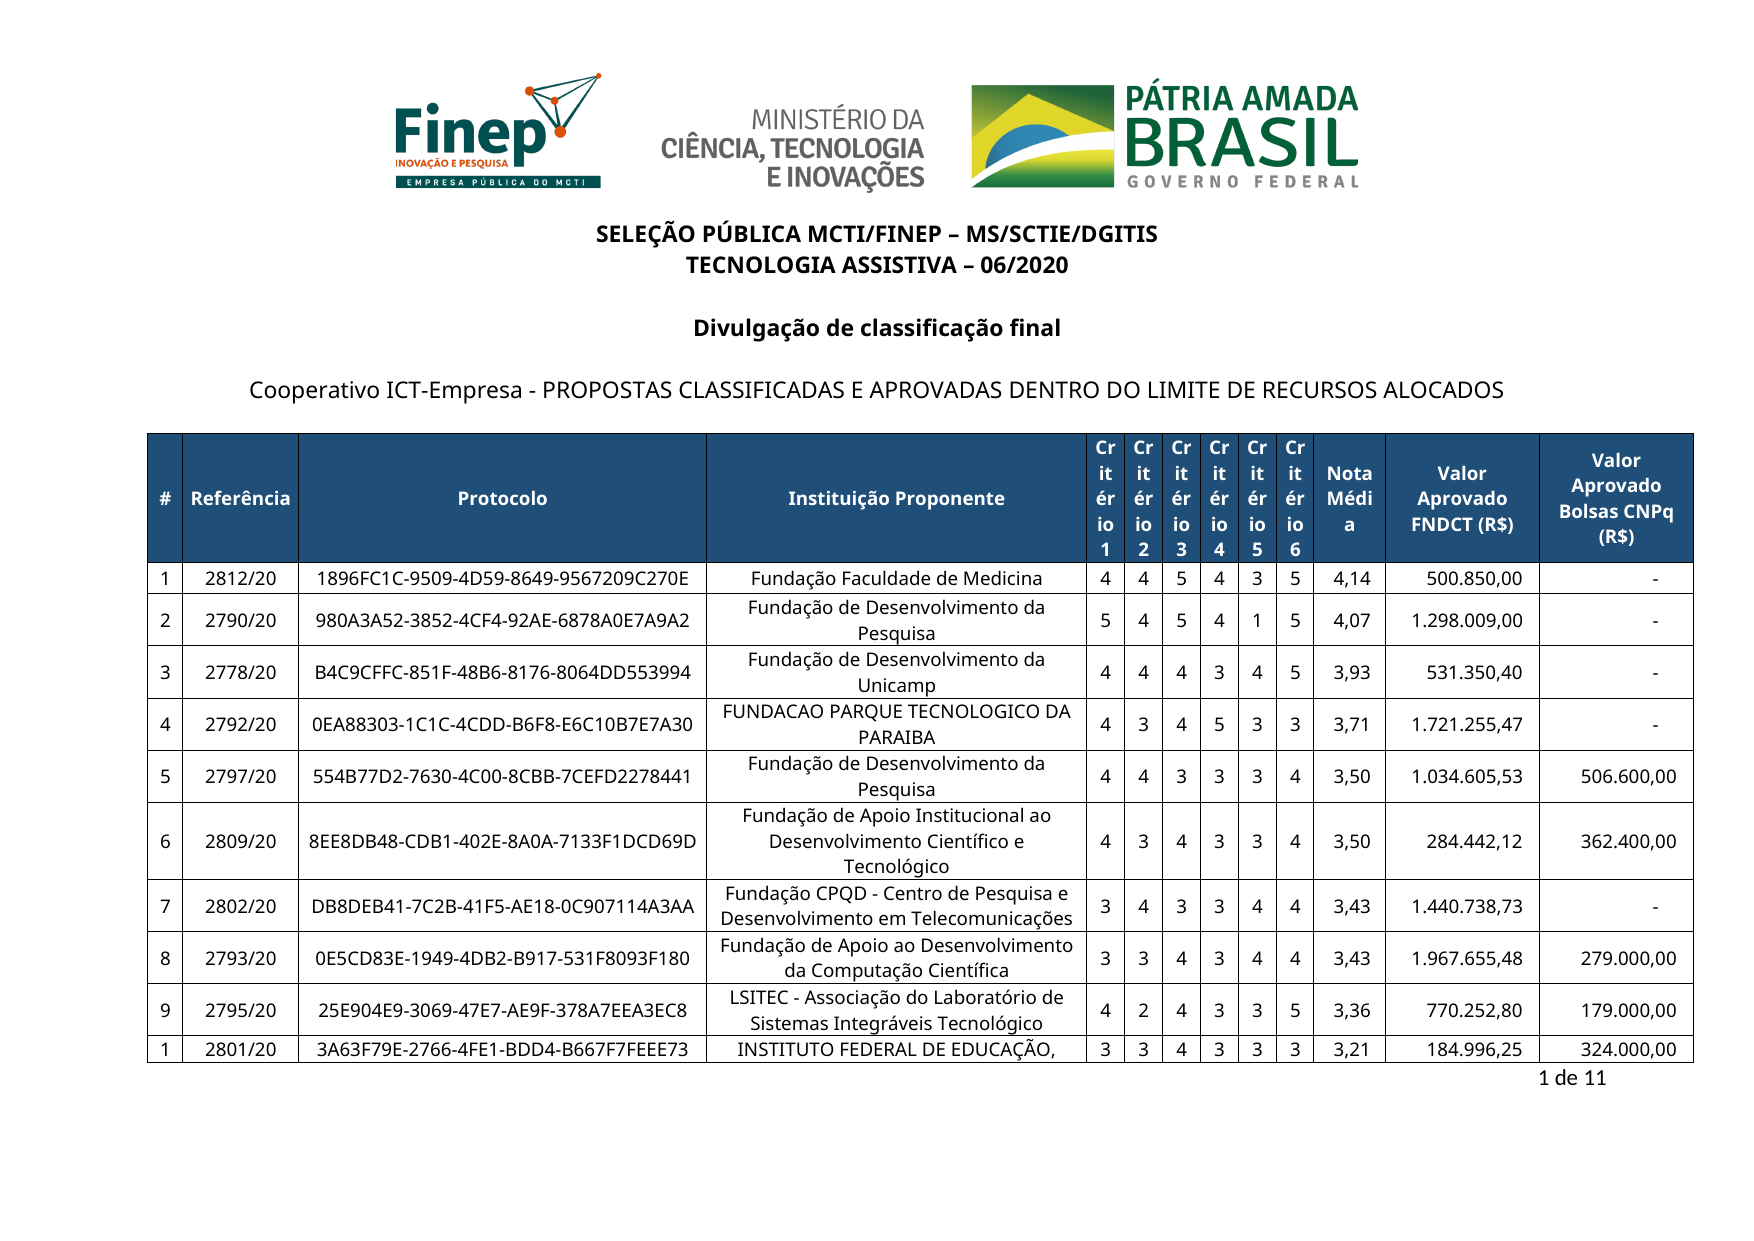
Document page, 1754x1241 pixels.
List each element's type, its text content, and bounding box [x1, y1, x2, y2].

table_cell 3,43 [1314, 880, 1385, 931]
table_cell DB8DEB41-7C2B-41F5-AE18-0C907114A3AA [299, 880, 706, 931]
table_cell 25E904E9-3069-47E7-AE9F-378A7EEA3EC8 [299, 984, 706, 1035]
table_cell 3 [1201, 880, 1238, 931]
table_cell 2809/20 [183, 803, 298, 879]
table_cell 362.400,00 [1540, 803, 1693, 879]
table_header Referência [183, 434, 298, 562]
table_cell 3,21 [1314, 1036, 1385, 1062]
table_cell 179.000,00 [1540, 984, 1693, 1035]
table_cell 3 [148, 646, 182, 697]
table_cell 4 [1125, 880, 1162, 931]
table_cell 2778/20 [183, 646, 298, 697]
table_header Instituição Proponente [707, 434, 1086, 562]
table_cell 2793/20 [183, 932, 298, 983]
table_header # [148, 434, 182, 562]
table_cell 7 [148, 880, 182, 931]
table_cell 1.721.255,47 [1386, 699, 1539, 749]
table_cell Fundação de Apoio Institucional ao Desenvolvimento Científico e Tecnológico [707, 803, 1086, 879]
table_cell - [1540, 699, 1693, 749]
table_cell Fundação CPQD - Centro de Pesquisa e Desenvolvimento em Telecomunicações [707, 880, 1086, 931]
table_cell Fundação de Desenvolvimento da Pesquisa [707, 751, 1086, 802]
table_cell 770.252,80 [1386, 984, 1539, 1035]
table_cell Fundação de Desenvolvimento da Pesquisa [707, 594, 1086, 645]
table_cell 3,50 [1314, 803, 1385, 879]
table_cell 5 [1277, 563, 1313, 593]
table_cell 4 [1087, 803, 1124, 879]
table_cell Fundação Faculdade de Medicina [707, 563, 1086, 593]
table_cell 3 [1239, 699, 1276, 749]
table_cell 4 [1201, 594, 1238, 645]
table_cell 4 [1277, 880, 1313, 931]
table_cell 4 [1087, 646, 1124, 697]
table_header Critério 3 [1163, 434, 1200, 562]
table_header Valor Aprovado Bolsas CNPq (R$) [1540, 434, 1693, 562]
table_cell 4 [1125, 563, 1162, 593]
table_header Critério 2 [1125, 434, 1162, 562]
table_cell 3 [1201, 1036, 1238, 1062]
table_cell 1 [1239, 594, 1276, 645]
table_cell 1 [148, 1036, 182, 1062]
table_cell 531.350,40 [1386, 646, 1539, 697]
table_cell 3 [1201, 751, 1238, 802]
table_cell 3 [1125, 1036, 1162, 1062]
table_cell 4 [1277, 803, 1313, 879]
table_cell 1.967.655,48 [1386, 932, 1539, 983]
table_cell 8 [148, 932, 182, 983]
table_cell 4 [1125, 646, 1162, 697]
table_cell 554B77D2-7630-4C00-8CBB-7CEFD2278441 [299, 751, 706, 802]
table_cell 2790/20 [183, 594, 298, 645]
table_cell 5 [1277, 984, 1313, 1035]
table_cell 4 [148, 699, 182, 749]
table_cell 5 [1087, 594, 1124, 645]
table_cell 3 [1201, 646, 1238, 697]
table_header Critério 4 [1201, 434, 1238, 562]
table_cell 324.000,00 [1540, 1036, 1693, 1062]
table_cell 9 [148, 984, 182, 1035]
table_cell 4 [1087, 699, 1124, 749]
table_cell 3 [1163, 880, 1200, 931]
table_cell 4 [1163, 984, 1200, 1035]
table_cell 4 [1125, 594, 1162, 645]
table_cell 3 [1125, 699, 1162, 749]
table_cell 4 [1163, 1036, 1200, 1062]
table_cell 5 [1277, 646, 1313, 697]
table_cell 3 [1125, 932, 1162, 983]
table_cell 3 [1239, 803, 1276, 879]
table_cell 3 [1239, 1036, 1276, 1062]
table_cell 5 [1163, 594, 1200, 645]
table_cell 284.442,12 [1386, 803, 1539, 879]
table_header Valor Aprovado FNDCT (R$) [1386, 434, 1539, 562]
table_cell 3,50 [1314, 751, 1385, 802]
table_cell 4 [1239, 932, 1276, 983]
table_cell 3 [1087, 880, 1124, 931]
table_cell 3,43 [1314, 932, 1385, 983]
table_cell B4C9CFFC-851F-48B6-8176-8064DD553994 [299, 646, 706, 697]
table_cell 3 [1087, 1036, 1124, 1062]
table_cell 3 [1277, 699, 1313, 749]
table_cell 3 [1277, 1036, 1313, 1062]
table_cell 2792/20 [183, 699, 298, 749]
table_cell 2 [1125, 984, 1162, 1035]
table_cell 4 [1277, 932, 1313, 983]
table_cell 184.996,25 [1386, 1036, 1539, 1062]
table_cell 3 [1087, 932, 1124, 983]
table_cell - [1540, 594, 1693, 645]
table_cell - [1540, 880, 1693, 931]
table_cell 2801/20 [183, 1036, 298, 1062]
table_cell 0EA88303-1C1C-4CDD-B6F8-E6C10B7E7A30 [299, 699, 706, 749]
table_cell 3 [1239, 751, 1276, 802]
table_cell 5 [1201, 699, 1238, 749]
table_cell 4 [1087, 751, 1124, 802]
table_cell 2802/20 [183, 880, 298, 931]
table_header Nota Média [1314, 434, 1385, 562]
table_cell 3,93 [1314, 646, 1385, 697]
table_cell 2795/20 [183, 984, 298, 1035]
table_cell 3 [1201, 803, 1238, 879]
table_cell 500.850,00 [1386, 563, 1539, 593]
table_cell 4 [1087, 984, 1124, 1035]
table_cell 2 [148, 594, 182, 645]
table_cell Fundação de Apoio ao Desenvolvimento da Computação Científica [707, 932, 1086, 983]
table_cell 8EE8DB48-CDB1-402E-8A0A-7133F1DCD69D [299, 803, 706, 879]
table_cell 3 [1201, 984, 1238, 1035]
table_cell 2797/20 [183, 751, 298, 802]
table_cell 3 [1239, 984, 1276, 1035]
table_header Critério 1 [1087, 434, 1124, 562]
table_cell 4,14 [1314, 563, 1385, 593]
table_cell FUNDACAO PARQUE TECNOLOGICO DA PARAIBA [707, 699, 1086, 749]
table_cell 3 [1163, 751, 1200, 802]
table_cell 4 [1277, 751, 1313, 802]
table_cell 279.000,00 [1540, 932, 1693, 983]
table_cell 4 [1087, 563, 1124, 593]
table_cell 5 [148, 751, 182, 802]
table_cell 3,36 [1314, 984, 1385, 1035]
table_cell 4 [1239, 880, 1276, 931]
table_cell 1896FC1C-9509-4D59-8649-9567209C270E [299, 563, 706, 593]
table_cell LSITEC - Associação do Laboratório de Sistemas Integráveis Tecnológico [707, 984, 1086, 1035]
table_cell 1.440.738,73 [1386, 880, 1539, 931]
table_cell 4 [1163, 699, 1200, 749]
table_cell 4 [1125, 751, 1162, 802]
table_cell 1 [148, 563, 182, 593]
table_header Protocolo [299, 434, 706, 562]
table_cell - [1540, 563, 1693, 593]
table_cell Fundação de Desenvolvimento da Unicamp [707, 646, 1086, 697]
table_cell 3A63F79E-2766-4FE1-BDD4-B667F7FEEE73 [299, 1036, 706, 1062]
table_header Critério 6 [1277, 434, 1313, 562]
table_cell 3 [1201, 932, 1238, 983]
table_cell 3 [1239, 563, 1276, 593]
table_cell INSTITUTO FEDERAL DE EDUCAÇÃO, [707, 1036, 1086, 1062]
table_cell 3,71 [1314, 699, 1385, 749]
table_header Critério 5 [1239, 434, 1276, 562]
table_cell 980A3A52-3852-4CF4-92AE-6878A0E7A9A2 [299, 594, 706, 645]
table_cell 2812/20 [183, 563, 298, 593]
table_cell - [1540, 646, 1693, 697]
table_cell 4 [1201, 563, 1238, 593]
table_cell 4,07 [1314, 594, 1385, 645]
table_cell 0E5CD83E-1949-4DB2-B917-531F8093F180 [299, 932, 706, 983]
table_cell 5 [1163, 563, 1200, 593]
table_cell 4 [1239, 646, 1276, 697]
table_cell 5 [1277, 594, 1313, 645]
table_cell 4 [1163, 803, 1200, 879]
table_cell 506.600,00 [1540, 751, 1693, 802]
table_cell 1.298.009,00 [1386, 594, 1539, 645]
table_cell 4 [1163, 932, 1200, 983]
table_cell 4 [1163, 646, 1200, 697]
table_cell 1.034.605,53 [1386, 751, 1539, 802]
table_cell 3 [1125, 803, 1162, 879]
table_cell 6 [148, 803, 182, 879]
